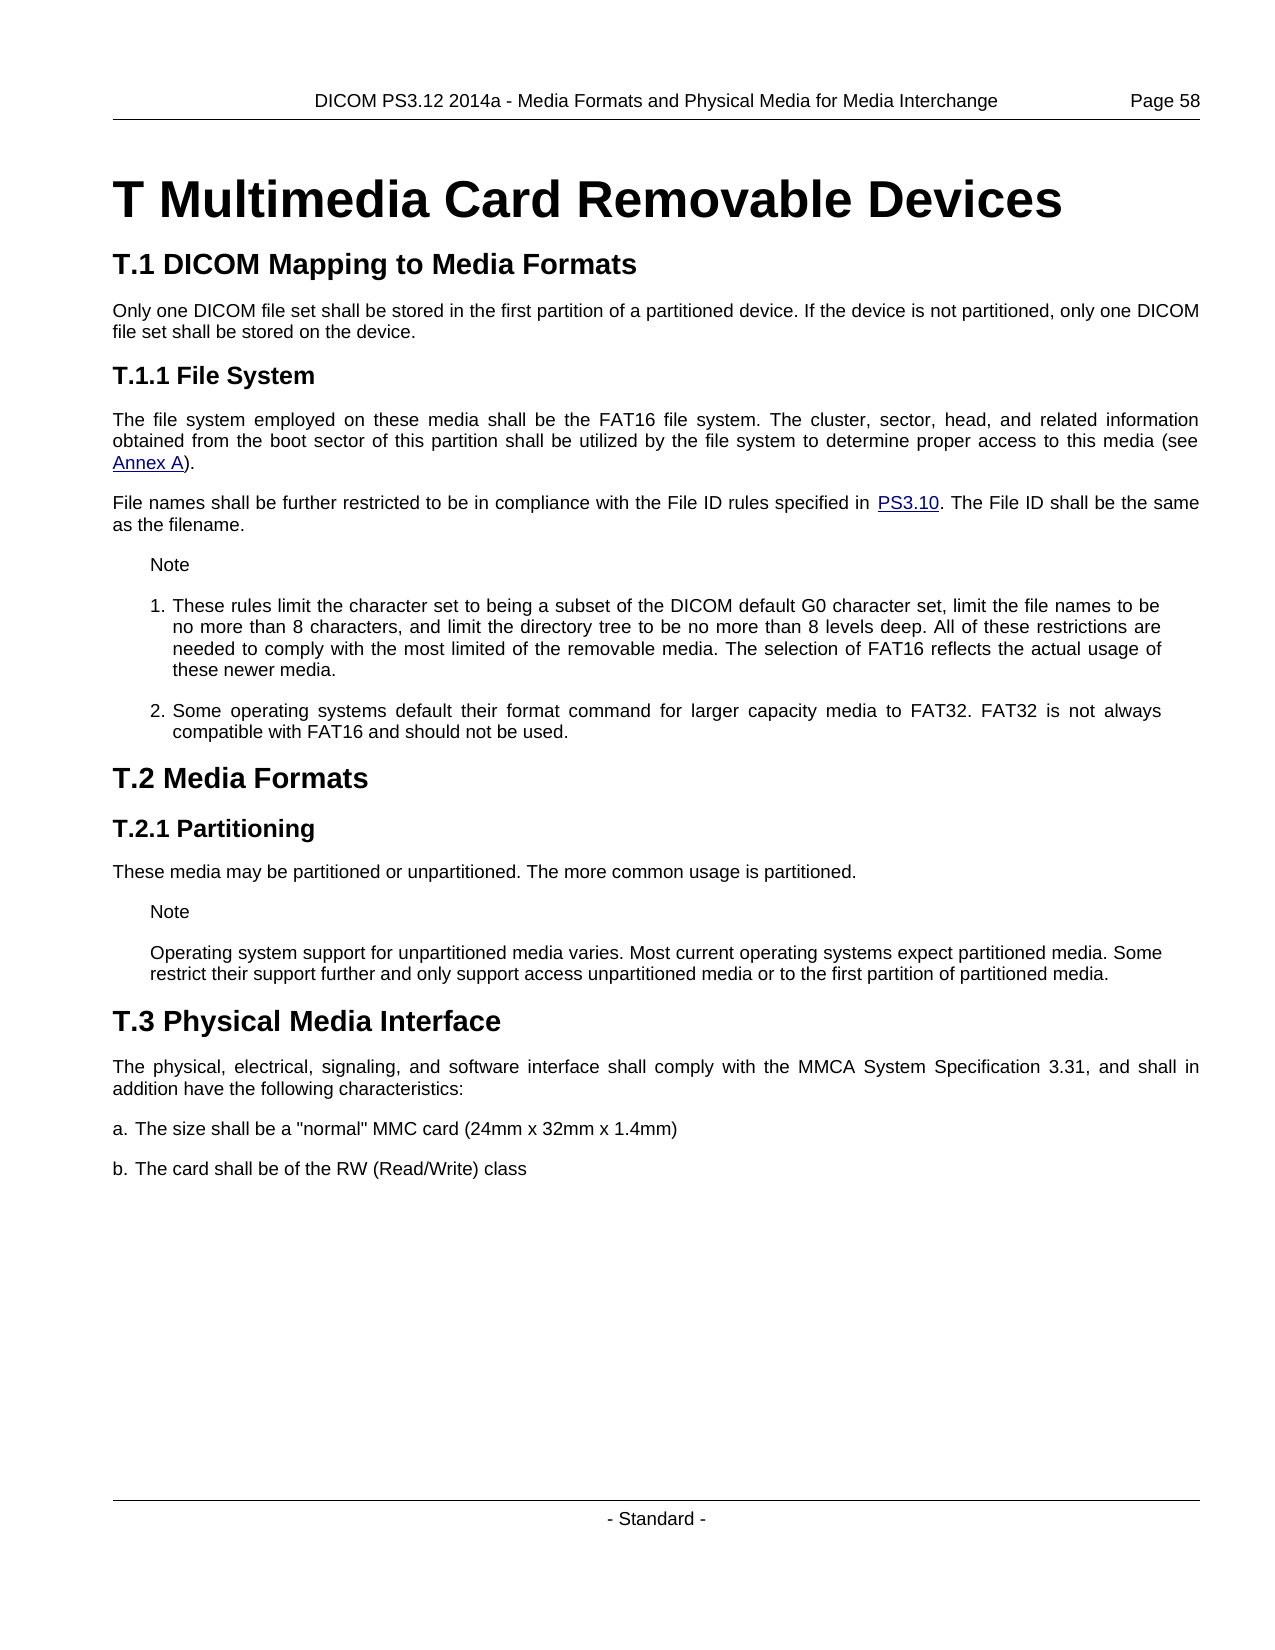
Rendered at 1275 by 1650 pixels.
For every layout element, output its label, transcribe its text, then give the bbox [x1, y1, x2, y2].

text File names shall be further restricted to be in compliance with the File ID rules specified in PS3.10. The File ID shall be the same as the filename. [112, 492, 1200, 535]
text T.2.1 Partitioning [112, 813, 1200, 842]
text T.1.1 File System [112, 361, 1200, 390]
list Some operating systems default their format command for larger capacity media to FAT32. FAT32 is not always compatible with FAT16 and should not be used. [150, 699, 1162, 742]
text T.3 Physical Media Interface [112, 1003, 1200, 1037]
text Operating system support for unpartitioned media varies. Most current operating systems expect partitioned media. Some restrict their support further and only support access unpartitioned media or to the first partition of partitioned media. [150, 942, 1162, 985]
text The file system employed on these media shall be the FAT16 file system. The cluster, sector, head, and related information obtained from the boot sector of this partition shall be utilized by the file system to determine proper access to this media (see Annex A). [112, 409, 1200, 473]
list The size shall be a "normal" MMC card (24mm x 32mm x 1.4mm) [112, 1118, 1200, 1139]
text Note [150, 554, 1162, 576]
text Note [150, 901, 1162, 923]
list The card shall be of the RW (Read/Write) class [112, 1158, 1200, 1179]
text T.1 DICOM Mapping to Media Formats [112, 247, 1200, 281]
text T.2 Media Formats [112, 761, 1200, 795]
text Only one DICOM file set shall be stored in the first partition of a partitioned device. If the device is not partitioned, only one DICOM file set shall be stored on the device. [112, 299, 1200, 342]
text The physical, electrical, signaling, and software interface shall comply with the MMCA System Specification 3.31, and shall in addition have the following characteristics: [112, 1056, 1200, 1099]
text T Multimedia Card Removable Devices [112, 169, 1200, 228]
list These rules limit the character set to being a subset of the DICOM default G0 character set, limit the file names to be no more than 8 characters, and limit the directory tree to be no more than 8 levels deep. All of these restrictions are needed to comply with the most limited of the removable media. The selection of FAT16 reflects the actual usage of these newer media. [150, 594, 1162, 681]
text These media may be partitioned or unpartitioned. The more common usage is partitioned. [112, 861, 1200, 883]
